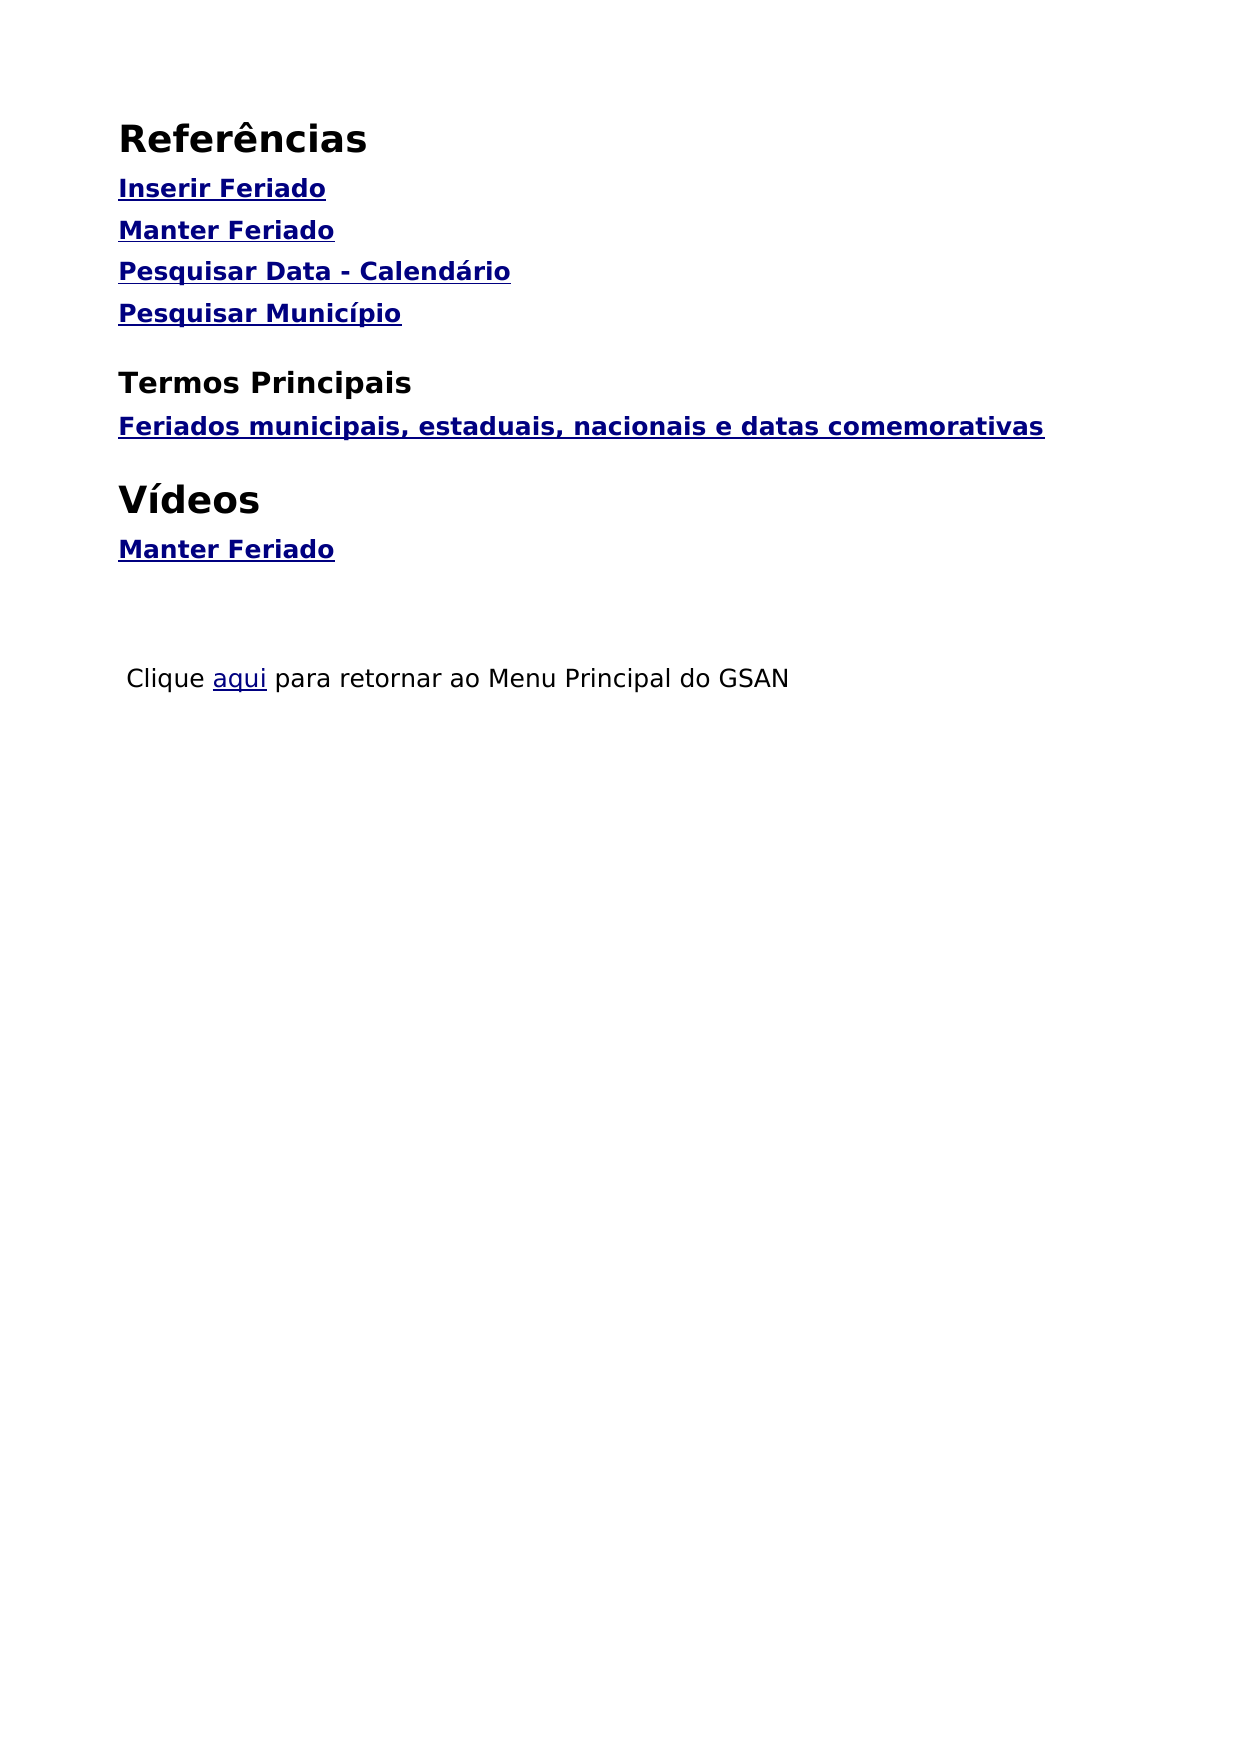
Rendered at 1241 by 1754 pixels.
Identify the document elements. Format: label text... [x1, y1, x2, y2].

text Manter Feriado [118, 535, 1122, 564]
subtitle Vídeos [118, 479, 1122, 523]
text Clique aqui para retornar ao Menu Principal do GSAN [118, 577, 1122, 693]
text Inserir Feriado [118, 174, 1122, 203]
subtitle Referências [118, 118, 1122, 162]
text Manter Feriado [118, 216, 1122, 245]
text Pesquisar Data - Calendário [118, 258, 1122, 287]
text Pesquisar Município [118, 299, 1122, 328]
subtitle Termos Principais [118, 366, 1122, 400]
text Feriados municipais, estaduais, nacionais e datas comemorativas [118, 412, 1122, 442]
